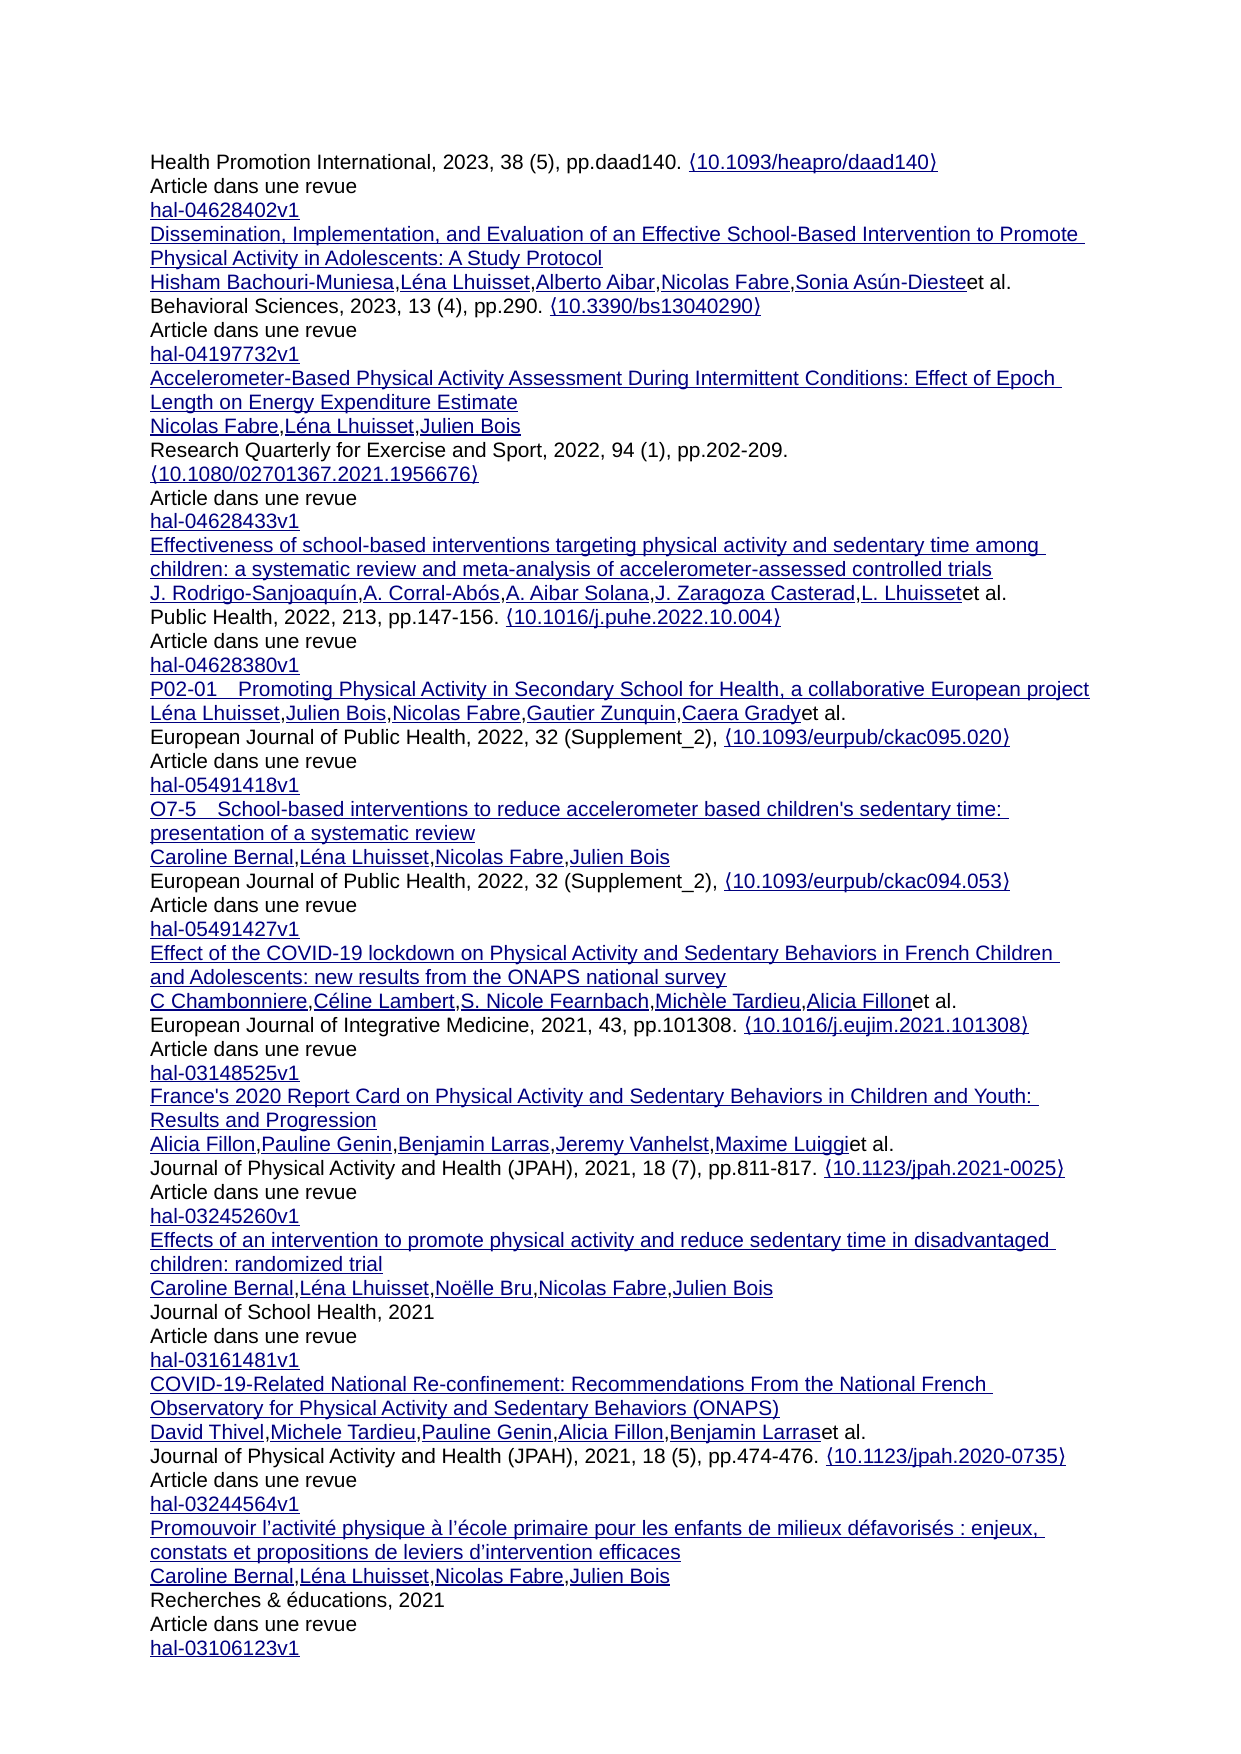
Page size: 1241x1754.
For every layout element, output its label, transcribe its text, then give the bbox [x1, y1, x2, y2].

table_cell Dissemination, Implementation, and Evaluation of an Effective School-Based Intervention to Promote Physical Activity in Adolescents: A Study Protocol Hisham Bachouri-Muniesa,Léna Lhuisset,Alberto Aibar,Nicolas Fabre,Sonia Asún-Diesteet al. Behavioral Sciences, 2023, 13 (4), pp.290. ⟨10.3390/bs13040290⟩ Article dans une revue hal-04197732v1 [150, 222, 1090, 366]
table_cell Léna Lhuisset,Julien Bois,Nicolas Fabre,Gautier Zunquin,Caera Gradyet al. European Journal of Public Health, 2022, 32 (Supplement_2), ⟨10.1093/eurpub/ckac095.020⟩ Article dans une revue hal-05491418v1 [150, 699, 1090, 797]
table_cell Health Promotion International, 2023, 38 (5), pp.daad140. ⟨10.1093/heapro/daad140⟩ Article dans une revue hal-04628402v1 [150, 150, 1090, 222]
table_cell Effects of an intervention to promote physical activity and reduce sedentary time in disadvantaged children: randomized trial Caroline Bernal,Léna Lhuisset,Noëlle Bru,Nicolas Fabre,Julien Bois Journal of School Health, 2021 Article dans une revue hal-03161481v1 [150, 1228, 1090, 1372]
table_cell P02-01 Promoting Physical Activity in Secondary School for Health, a collaborative European project [150, 677, 1090, 698]
table_cell COVID-19-Related National Re-confinement: Recommendations From the National French Observatory for Physical Activity and Sedentary Behaviors (ONAPS) David Thivel,Michele Tardieu,Pauline Genin,Alicia Fillon,Benjamin Larraset al. Journal of Physical Activity and Health (JPAH), 2021, 18 (5), pp.474-476. ⟨10.1123/jpah.2020-0735⟩ Article dans une revue hal-03244564v1 [150, 1372, 1090, 1516]
table_cell O7-5 School-based interventions to reduce accelerometer based children's sedentary time: presentation of a systematic review Caroline Bernal,Léna Lhuisset,Nicolas Fabre,Julien Bois European Journal of Public Health, 2022, 32 (Supplement_2), ⟨10.1093/eurpub/ckac094.053⟩ Article dans une revue hal-05491427v1 [150, 797, 1090, 941]
table_cell France's 2020 Report Card on Physical Activity and Sedentary Behaviors in Children and Youth: Results and Progression Alicia Fillon,Pauline Genin,Benjamin Larras,Jeremy Vanhelst,Maxime Luiggiet al. Journal of Physical Activity and Health (JPAH), 2021, 18 (7), pp.811-817. ⟨10.1123/jpah.2021-0025⟩ Article dans une revue hal-03245260v1 [150, 1084, 1090, 1228]
table_cell Promouvoir l’activité physique à l’école primaire pour les enfants de milieux défavorisés : enjeux, constats et propositions de leviers d’intervention efficaces Caroline Bernal,Léna Lhuisset,Nicolas Fabre,Julien Bois Recherches & éducations, 2021 Article dans une revue hal-03106123v1 [150, 1516, 1090, 1659]
table_cell Accelerometer-Based Physical Activity Assessment During Intermittent Conditions: Effect of Epoch Length on Energy Expenditure Estimate Nicolas Fabre,Léna Lhuisset,Julien Bois Research Quarterly for Exercise and Sport, 2022, 94 (1), pp.202-209. ⟨10.1080/02701367.2021.1956676⟩ Article dans une revue hal-04628433v1 [150, 366, 1090, 533]
table_cell Effect of the COVID-19 lockdown on Physical Activity and Sedentary Behaviors in French Children and Adolescents: new results from the ONAPS national survey C Chambonniere,Céline Lambert,S. Nicole Fearnbach,Michèle Tardieu,Alicia Fillonet al. European Journal of Integrative Medicine, 2021, 43, pp.101308. ⟨10.1016/j.eujim.2021.101308⟩ Article dans une revue hal-03148525v1 [150, 941, 1090, 1084]
table_cell Effectiveness of school-based interventions targeting physical activity and sedentary time among children: a systematic review and meta-analysis of accelerometer-assessed controlled trials J. Rodrigo-Sanjoaquín,A. Corral-Abós,A. Aibar Solana,J. Zaragoza Casterad,L. Lhuissetet al. Public Health, 2022, 213, pp.147-156. ⟨10.1016/j.puhe.2022.10.004⟩ Article dans une revue hal-04628380v1 [150, 533, 1090, 677]
